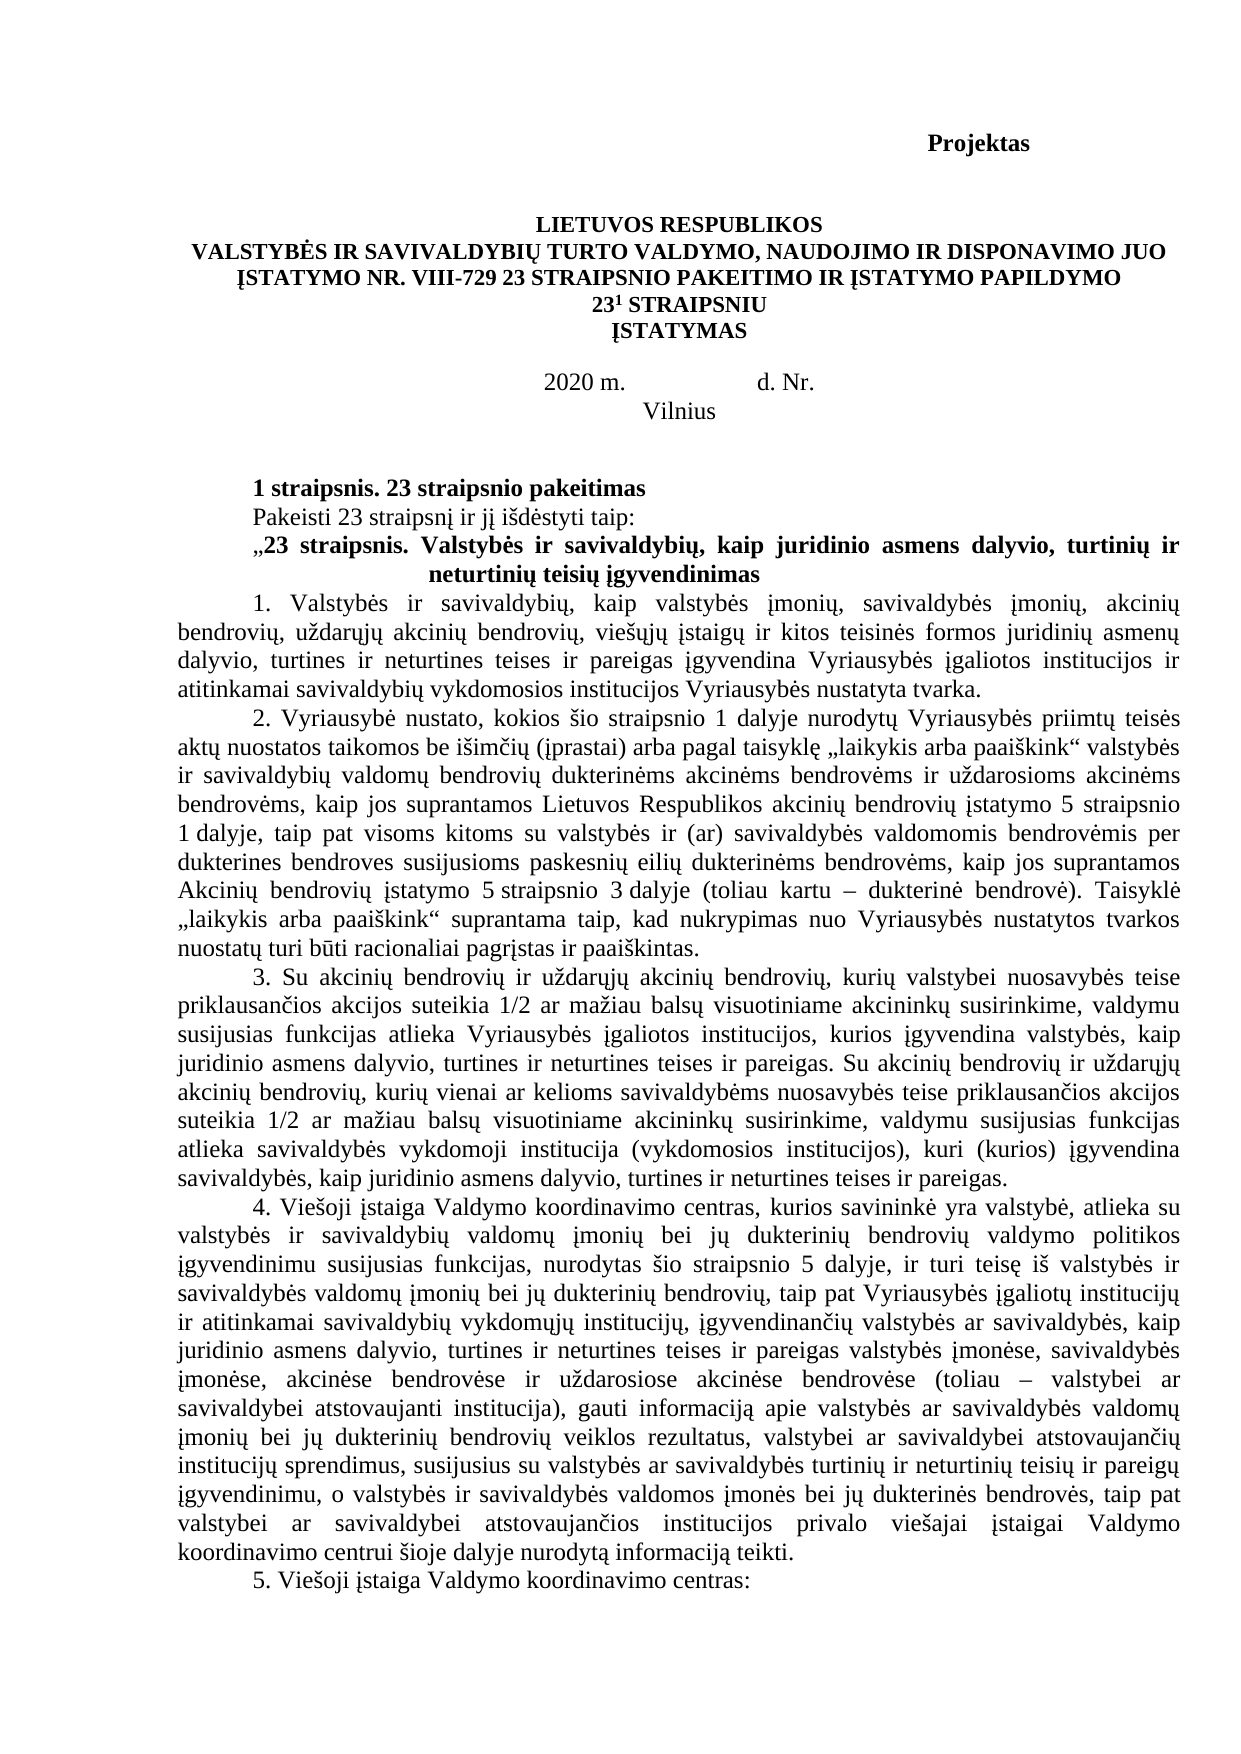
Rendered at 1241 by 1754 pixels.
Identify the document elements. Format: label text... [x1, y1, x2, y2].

text 1 straipsnis. 23 straipsnio pakeitimas [177, 473, 1181, 502]
text „23 straipsnis. Valstybės ir savivaldybių, kaip juridinio asmens dalyvio, turtinių ir neturtinių teisių įgyvendinimas [252, 531, 1181, 588]
text 3. Su akcinių bendrovių ir uždarųjų akcinių bendrovių, kurių valstybei nuosavybės teise priklausančios akcijos suteikia 1/2 ar mažiau balsų visuotiniame akcininkų susirinkime, valdymu susijusias funkcijas atlieka Vyriausybės įgaliotos institucijos, kurios įgyvendina valstybės, kaip juridinio asmens dalyvio, turtines ir neturtines teises ir pareigas. Su akcinių bendrovių ir uždarųjų akcinių bendrovių, kurių vienai ar kelioms savivaldybėms nuosavybės teise priklausančios akcijos suteikia 1/2 ar mažiau balsų visuotiniame akcininkų susirinkime, valdymu susijusias funkcijas atlieka savivaldybės vykdomoji institucija (vykdomosios institucijos), kuri (kurios) įgyvendina savivaldybės, kaip juridinio asmens dalyvio, turtines ir neturtines teises ir pareigas. [177, 962, 1181, 1192]
text 2. Vyriausybė nustato, kokios šio straipsnio 1 dalyje nurodytų Vyriausybės priimtų teisės aktų nuostatos taikomos be išimčių (įprastai) arba pagal taisyklę „laikykis arba paaiškink“ valstybės ir savivaldybių valdomų bendrovių dukterinėms akcinėms bendrovėms ir uždarosioms akcinėms bendrovėms, kaip jos suprantamos Lietuvos Respublikos akcinių bendrovių įstatymo 5 straipsnio 1 dalyje, taip pat visoms kitoms su valstybės ir (ar) savivaldybės valdomomis bendrovėmis per dukterines bendroves susijusioms paskesnių eilių dukterinėms bendrovėms, kaip jos suprantamos Akcinių bendrovių įstatymo 5 straipsnio 3 dalyje (toliau kartu – dukterinė bendrovė). Taisyklė „laikykis arba paaiškink“ suprantama taip, kad nukrypimas nuo Vyriausybės nustatytos tvarkos nuostatų turi būti racionaliai pagrįstas ir paaiškintas. [177, 703, 1181, 962]
text VALSTYBĖS IR SAVIVALDYBIŲ TURTO VALDYMO, NAUDOJIMO IR DISPONAVIMO JUO ĮSTATYMO NR. VIII-729 23 STRAIPSNIO PAKEITIMO IR ĮSTATYMO PAPILDYMO 231 STRAIPSNIU [177, 238, 1181, 317]
text ĮSTATYMAS [177, 317, 1181, 343]
text 1. Valstybės ir savivaldybių, kaip valstybės įmonių, savivaldybės įmonių, akcinių bendrovių, uždarųjų akcinių bendrovių, viešųjų įstaigų ir kitos teisinės formos juridinių asmenų dalyvio, turtines ir neturtines teises ir pareigas įgyvendina Vyriausybės įgaliotos institucijos ir atitinkamai savivaldybių vykdomosios institucijos Vyriausybės nustatyta tvarka. [177, 588, 1181, 703]
text Projektas [927, 128, 1181, 156]
text 5. Viešoji įstaiga Valdymo koordinavimo centras: [177, 1566, 1181, 1594]
text 2020 m. d. Nr. [177, 367, 1181, 396]
text LIETUVOS RESPUBLIKOS [177, 212, 1181, 238]
text 4. Viešoji įstaiga Valdymo koordinavimo centras, kurios savininkė yra valstybė, atlieka su valstybės ir savivaldybių valdomų įmonių bei jų dukterinių bendrovių valdymo politikos įgyvendinimu susijusias funkcijas, nurodytas šio straipsnio 5 dalyje, ir turi teisę iš valstybės ir savivaldybės valdomų įmonių bei jų dukterinių bendrovių, taip pat Vyriausybės įgaliotų institucijų ir atitinkamai savivaldybių vykdomųjų institucijų, įgyvendinančių valstybės ar savivaldybės, kaip juridinio asmens dalyvio, turtines ir neturtines teises ir pareigas valstybės įmonėse, savivaldybės įmonėse, akcinėse bendrovėse ir uždarosiose akcinėse bendrovėse (toliau – valstybei ar savivaldybei atstovaujanti institucija), gauti informaciją apie valstybės ar savivaldybės valdomų įmonių bei jų dukterinių bendrovių veiklos rezultatus, valstybei ar savivaldybei atstovaujančių institucijų sprendimus, susijusius su valstybės ar savivaldybės turtinių ir neturtinių teisių ir pareigų įgyvendinimu, o valstybės ir savivaldybės valdomos įmonės bei jų dukterinės bendrovės, taip pat valstybei ar savivaldybei atstovaujančios institucijos privalo viešajai įstaigai Valdymo koordinavimo centrui šioje dalyje nurodytą informaciją teikti. [177, 1192, 1181, 1566]
text Pakeisti 23 straipsnį ir jį išdėstyti taip: [177, 502, 1181, 531]
text Vilnius [177, 396, 1181, 425]
